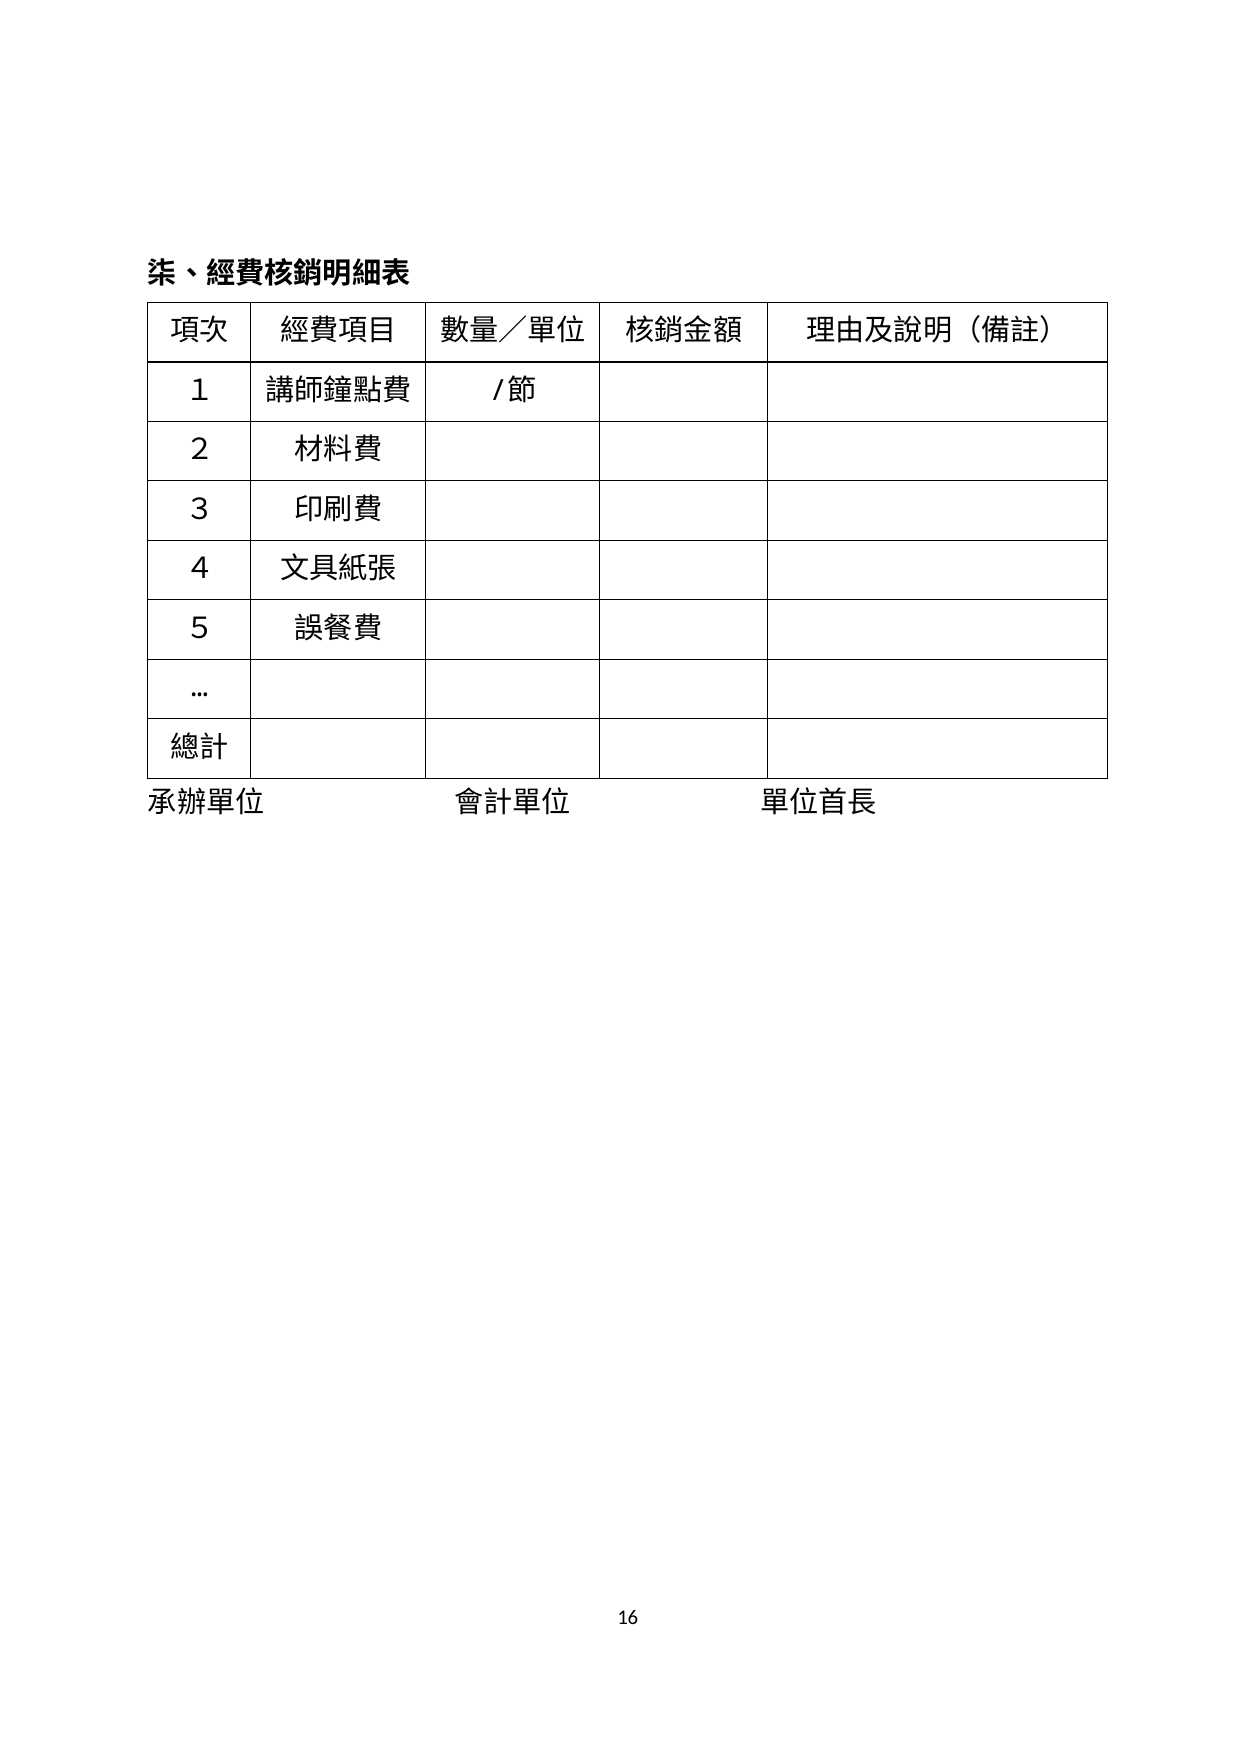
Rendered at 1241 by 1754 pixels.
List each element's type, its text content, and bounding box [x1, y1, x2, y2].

table_cell ２ [148, 422, 250, 480]
table_header 核銷金額 [600, 303, 767, 361]
table_cell 材料費 [251, 422, 425, 480]
table_cell [426, 541, 599, 599]
table_cell [426, 660, 599, 718]
table_cell [426, 600, 599, 659]
table_cell [600, 481, 767, 540]
table_header 理由及說明（備註） [768, 303, 1107, 361]
table_cell [768, 363, 1107, 421]
table_cell 誤餐費 [251, 600, 425, 659]
table_cell /節 [426, 363, 599, 421]
table_cell … [148, 660, 250, 718]
table_cell [251, 719, 425, 778]
table_cell [768, 481, 1107, 540]
table_cell 印刷費 [251, 481, 425, 540]
table_cell 文具紙張 [251, 541, 425, 599]
table_cell [600, 422, 767, 480]
table_cell [768, 660, 1107, 718]
table_cell [768, 422, 1107, 480]
table_header 項次 [148, 303, 250, 361]
table_cell [600, 660, 767, 718]
table_cell 總計 [148, 719, 250, 778]
table_cell [426, 422, 599, 480]
table_cell [426, 719, 599, 778]
table_cell ５ [148, 600, 250, 659]
table_cell [600, 600, 767, 659]
text 柒、經費核銷明細表 [148, 249, 1107, 291]
text 承辦單位 會計單位 單位首長 [148, 779, 1107, 821]
table_cell [768, 541, 1107, 599]
table_cell [768, 600, 1107, 659]
table_cell [600, 541, 767, 599]
table_header 數量／單位 [426, 303, 599, 361]
table_cell [251, 660, 425, 718]
table_cell [600, 719, 767, 778]
table_cell ３ [148, 481, 250, 540]
table_cell [600, 363, 767, 421]
table_header 經費項目 [251, 303, 425, 361]
table_cell １ [148, 363, 250, 421]
table_cell ４ [148, 541, 250, 599]
table_cell [426, 481, 599, 540]
table_cell [768, 719, 1107, 778]
table_cell 講師鐘點費 [251, 363, 425, 421]
